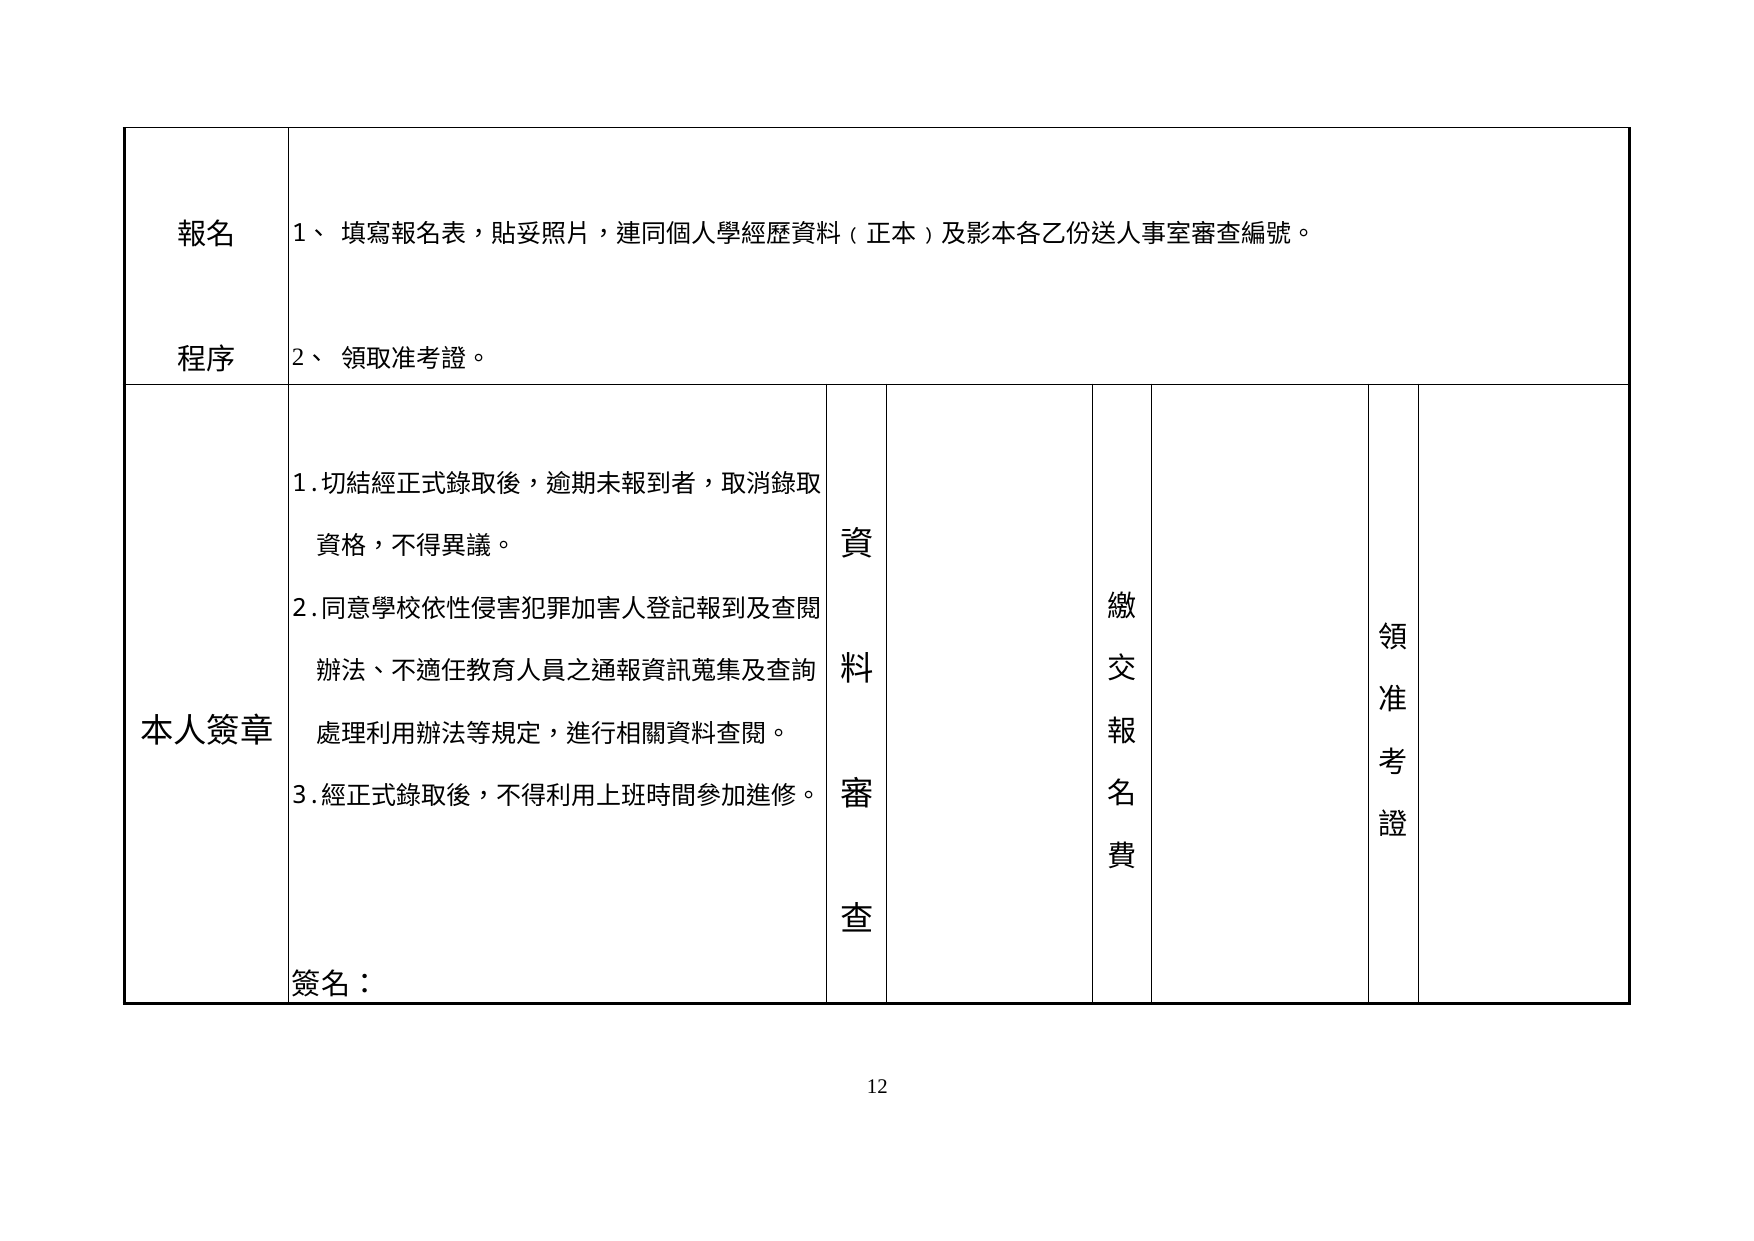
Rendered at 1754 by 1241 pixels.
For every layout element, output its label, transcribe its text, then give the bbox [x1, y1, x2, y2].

table_cell 資 料 審 查 [827, 385, 886, 1002]
table_cell 1.切結經正式錄取後，逾期未報到者，取消錄取資格，不得異議。 2.同意學校依性侵害犯罪加害人登記報到及查閱辦法、不適任教育人員之通報資訊蒐集及查詢處理利用辦法等規定，進行相關資料查閱。 3.經正式錄取後，不得利用上班時間參加進修。 簽名： [289, 385, 826, 1002]
table_cell 填寫報名表，貼妥照片，連同個人學經歷資料﹙正本﹚及影本各乙份送人事室審查編號。 領取准考證。 [289, 128, 1628, 383]
table_cell [1152, 385, 1368, 1002]
table_cell 本人簽章 [126, 385, 288, 1002]
table_cell 領准考證 [1369, 385, 1418, 1002]
table_cell [1419, 385, 1628, 1002]
table_cell 報名 程序 [126, 128, 288, 383]
table_cell [887, 385, 1092, 1002]
table_cell 繳交報名費 [1093, 385, 1151, 1002]
